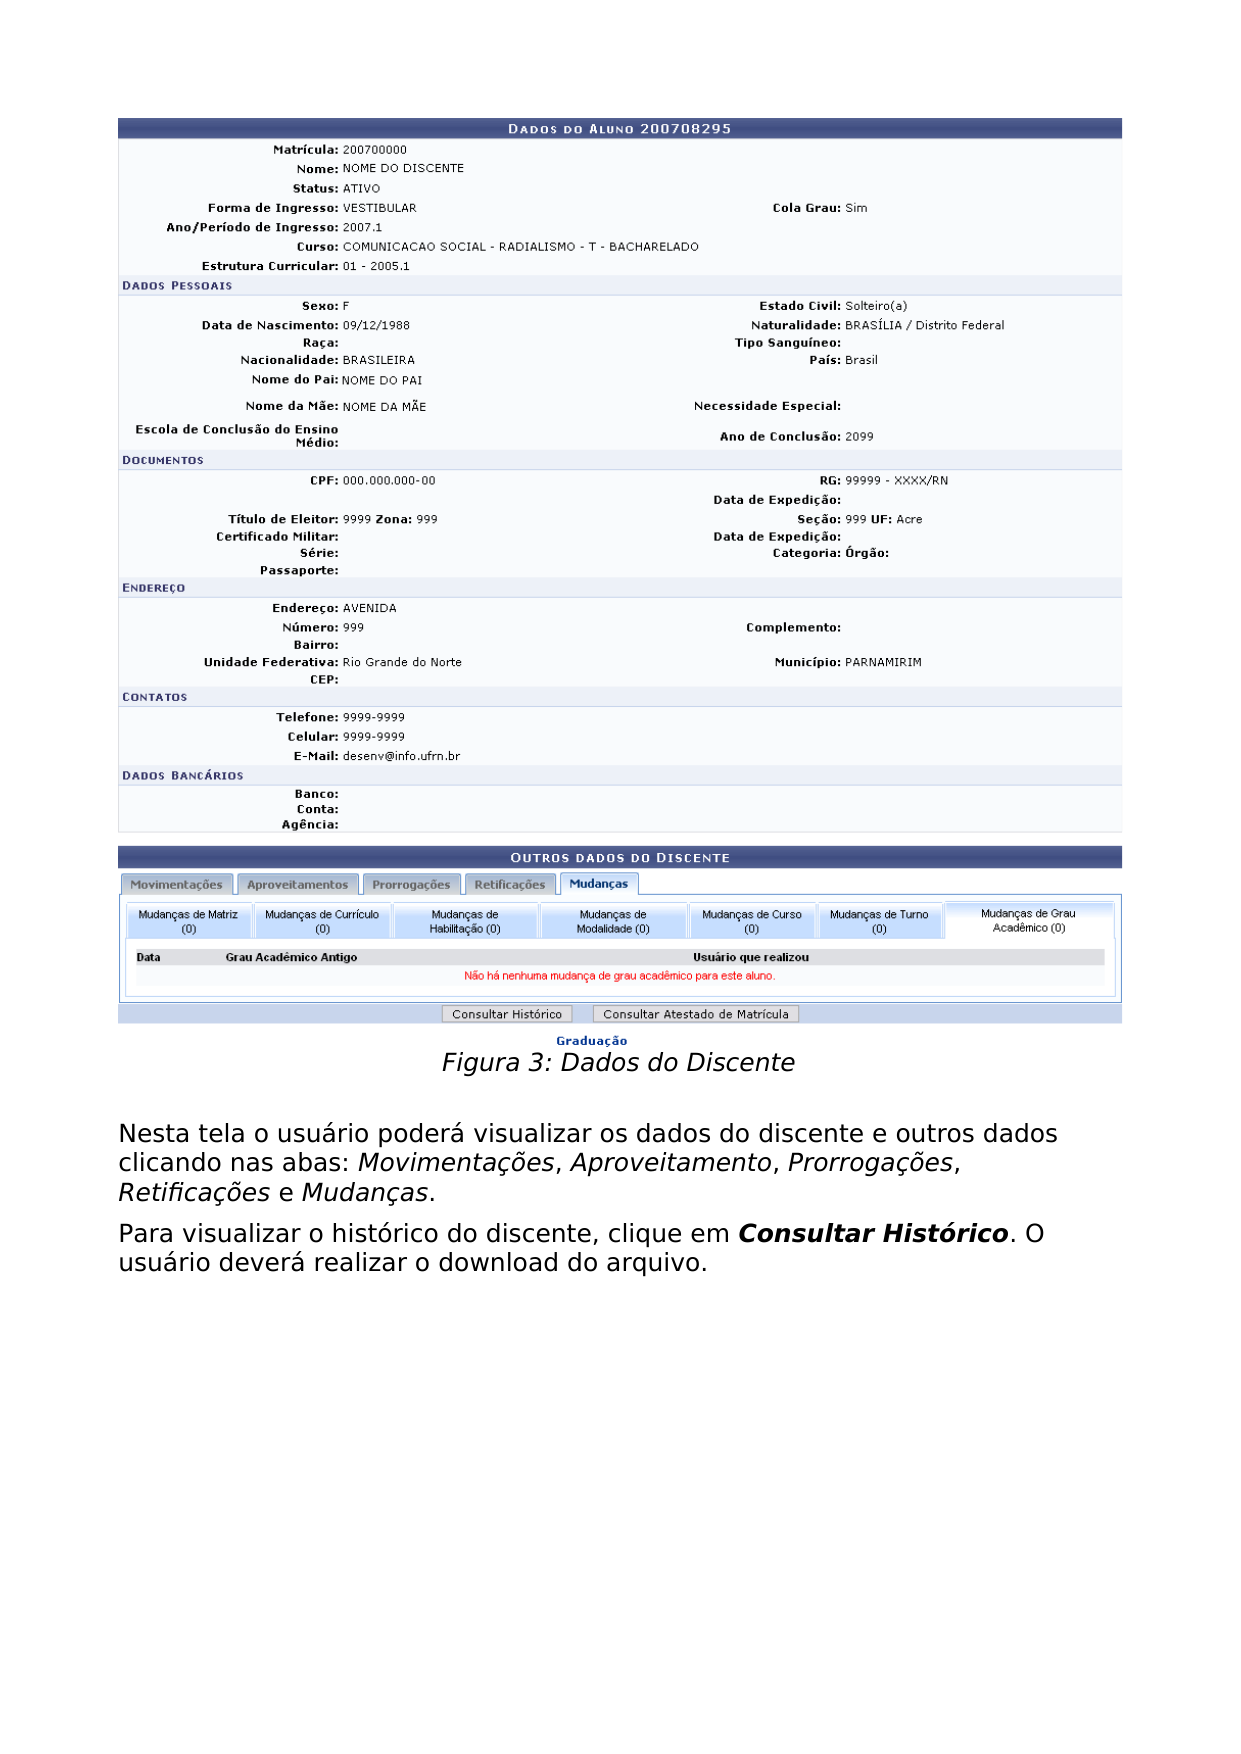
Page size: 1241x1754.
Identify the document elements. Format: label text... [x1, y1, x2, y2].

text Para visualizar o histórico do discente, clique em Consultar Histórico. O usuário deverá realizar o download do arquivo. [118, 1219, 1122, 1278]
text Figura 3: Dados do Discente [118, 1049, 1122, 1078]
picture [118, 118, 1123, 1049]
text Nesta tela o usuário poderá visualizar os dados do discente e outros dados clicando nas abas: Movimentações, Aproveitamento, Prorrogações, Retificações e Mudanças. [118, 1119, 1122, 1207]
